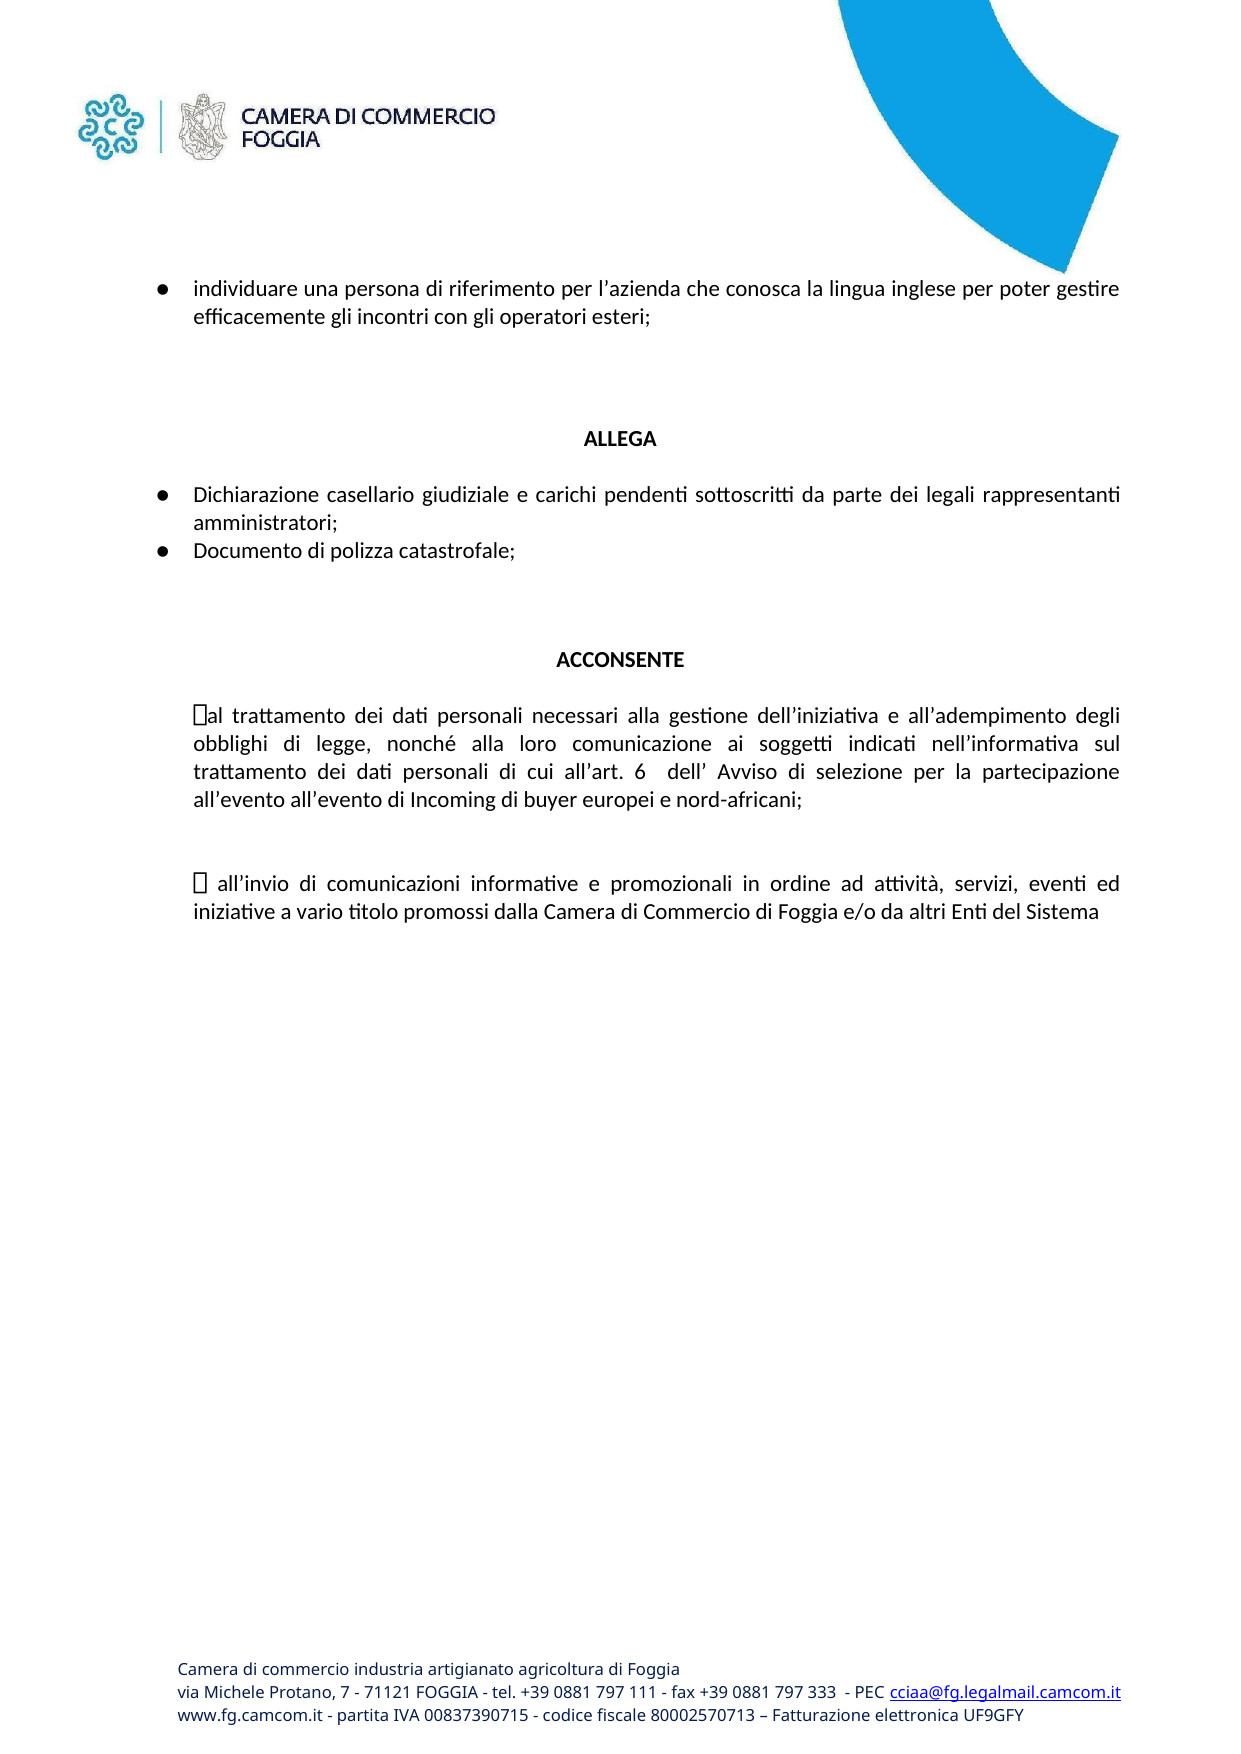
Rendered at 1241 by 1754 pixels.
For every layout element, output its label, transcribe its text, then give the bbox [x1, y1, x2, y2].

list Dichiarazione casellario giudiziale e carichi pendenti sottoscritti da parte dei legali rappresentanti amministratori; [156, 480, 1122, 536]
text ALLEGA [118, 424, 1122, 452]
text ⎕ all’invio di comunicazioni informative e promozionali in ordine ad attività, servizi, eventi ed iniziative a vario titolo promossi dalla Camera di Commercio di Foggia e/o da altri Enti del Sistema [193, 869, 1122, 925]
list Documento di polizza catastrofale; [156, 536, 1122, 564]
text ACCONSENTE [118, 645, 1122, 673]
list individuare una persona di riferimento per l’azienda che conosca la lingua inglese per poter gestire efficacemente gli incontri con gli operatori esteri; [156, 74, 1122, 330]
picture [989, 0, 1224, 275]
picture [1, 0, 862, 275]
text ⎕al trattamento dei dati personali necessari alla gestione dell’iniziativa e all’adempimento degli obblighi di legge, nonché alla loro comunicazione ai soggetti indicati nell’informativa sul trattamento dei dati personali di cui all’art. 6 dell’ Avviso di selezione per la partecipazione all’evento all’evento di Incoming di buyer europei e nord-africani; [193, 701, 1122, 813]
